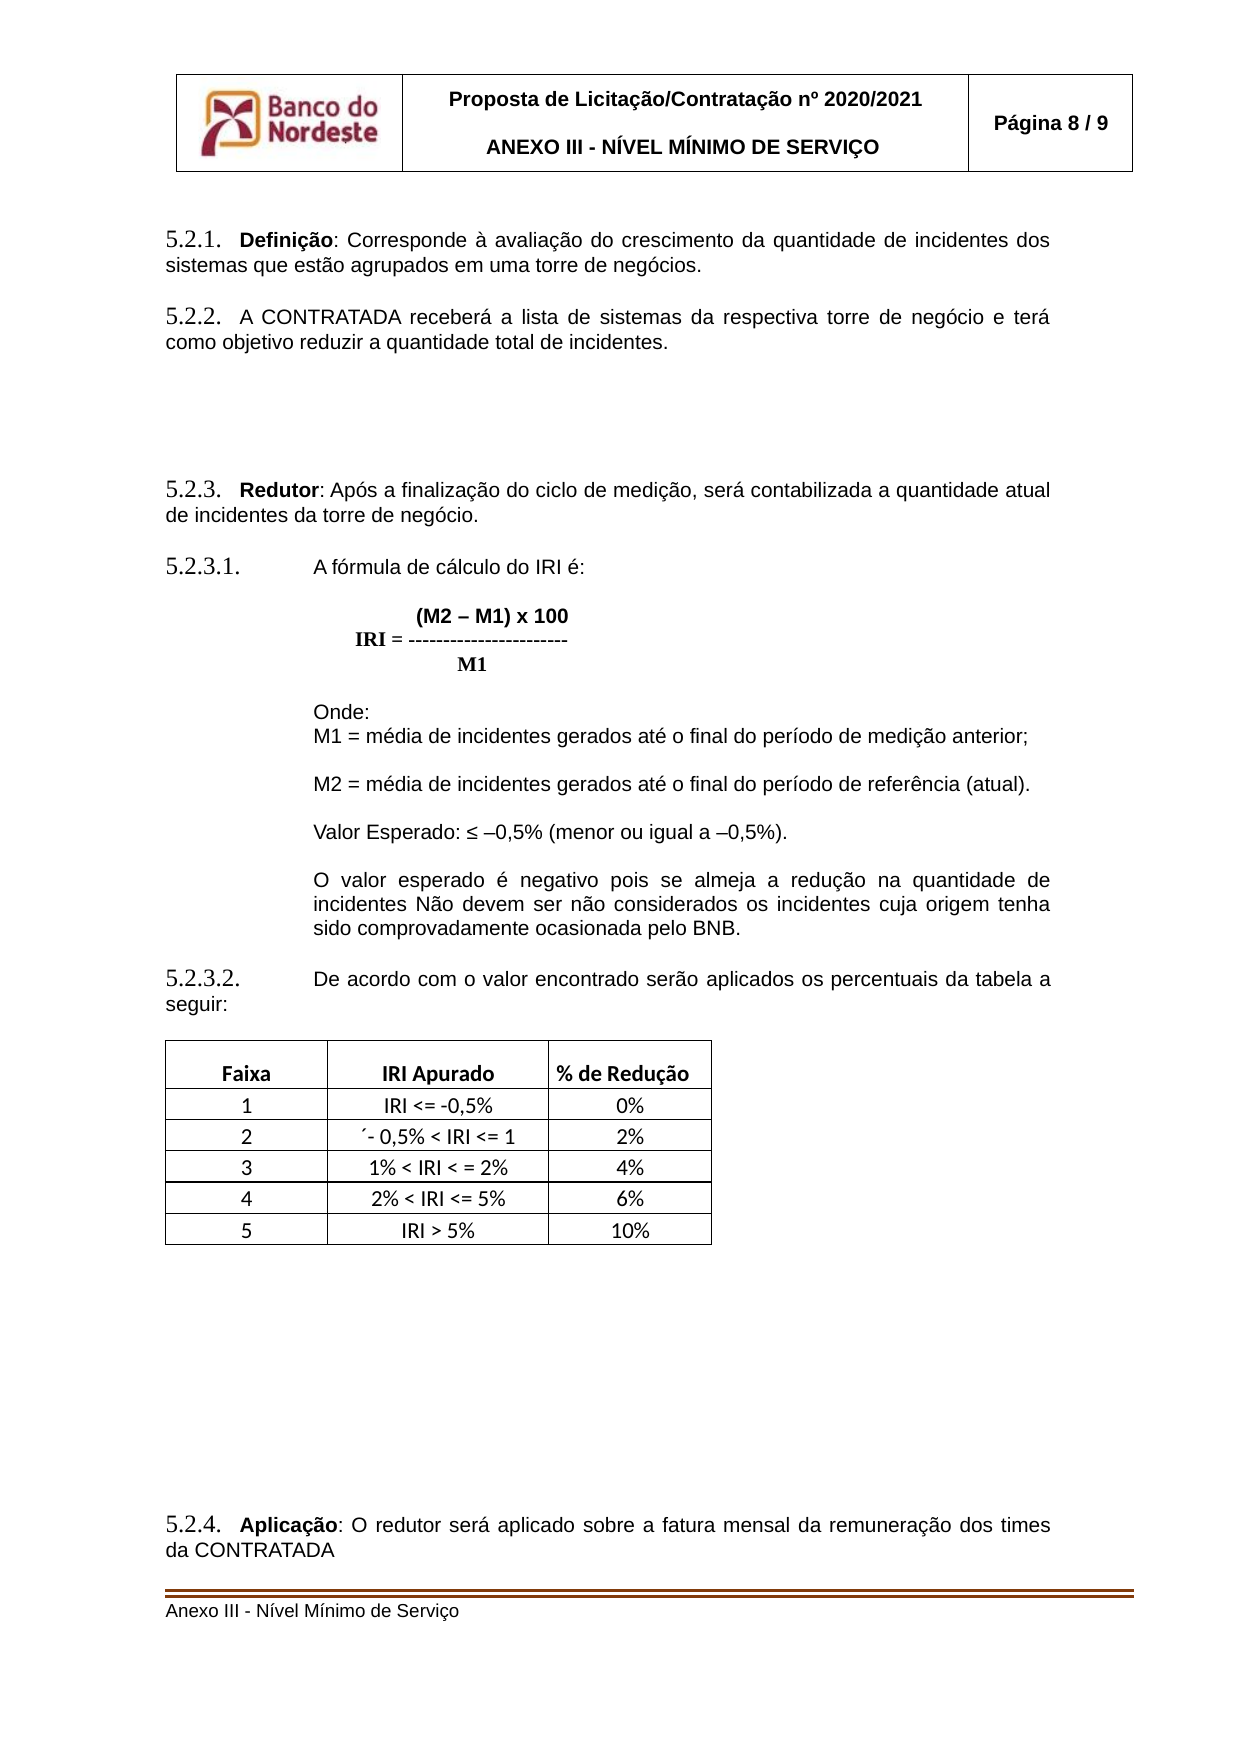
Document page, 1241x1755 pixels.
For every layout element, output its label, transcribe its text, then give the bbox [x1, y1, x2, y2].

table_cell 4% [549, 1151, 711, 1181]
table_cell 2 [166, 1120, 327, 1150]
subtitle O valor esperado é negativo pois se almeja a redução na quantidade de incidentes Não devem ser não considerados os incidentes cuja origem tenha sido comprovadamente ocasionada pelo BNB. [313, 868, 1051, 939]
subtitle (M2 – M1) x 100 [366, 603, 1051, 627]
table_cell 10% [549, 1214, 711, 1244]
list Redutor: Após a finalização do ciclo de medição, será contabilizada a quantidade atual de incidentes da torre de negócio. [165, 474, 1051, 527]
text IRI = ----------------------- [165, 627, 1134, 651]
list Aplicação: O redutor será aplicado sobre a fatura mensal da remuneração dos times da CONTRATADA [165, 1509, 1051, 1562]
subtitle M2 = média de incidentes gerados até o final do período de referência (atual). [292, 772, 1051, 796]
table_cell 1 [166, 1089, 327, 1119]
table_cell 3 [166, 1151, 327, 1181]
table_cell 2% < IRI <= 5% [328, 1183, 548, 1213]
table_cell IRI <= -0,5% [328, 1089, 548, 1119]
list A CONTRATADA receberá a lista de sistemas da respectiva torre de negócio e terá como objetivo reduzir a quantidade total de incidentes. [165, 301, 1051, 354]
table_cell 4 [166, 1183, 327, 1213]
subtitle Valor Esperado: ≤ –0,5% (menor ou igual a –0,5%). [292, 819, 1051, 843]
subtitle Onde: [292, 699, 1051, 723]
table_cell 1% < IRI < = 2% [328, 1151, 548, 1181]
text M1 [165, 651, 1134, 676]
table_cell IRI > 5% [328, 1214, 548, 1244]
list A fórmula de cálculo do IRI é: [165, 551, 1051, 579]
list De acordo com o valor encontrado serão aplicados os percentuais da tabela a seguir: [165, 963, 1051, 1016]
table_cell ´- 0,5% < IRI <= 1 [328, 1120, 548, 1150]
table_header IRI Apurado [328, 1041, 548, 1088]
table_header % de Redução [549, 1041, 711, 1088]
table_cell 0% [549, 1089, 711, 1119]
table_cell 6% [549, 1183, 711, 1213]
table_cell 2% [549, 1120, 711, 1150]
table_header Faixa [166, 1041, 327, 1088]
subtitle M1 = média de incidentes gerados até o final do período de medição anterior; [292, 723, 1051, 747]
list Definição: Corresponde à avaliação do crescimento da quantidade de incidentes dos sistemas que estão agrupados em uma torre de negócios. [165, 224, 1051, 277]
table_cell 5 [166, 1214, 327, 1244]
